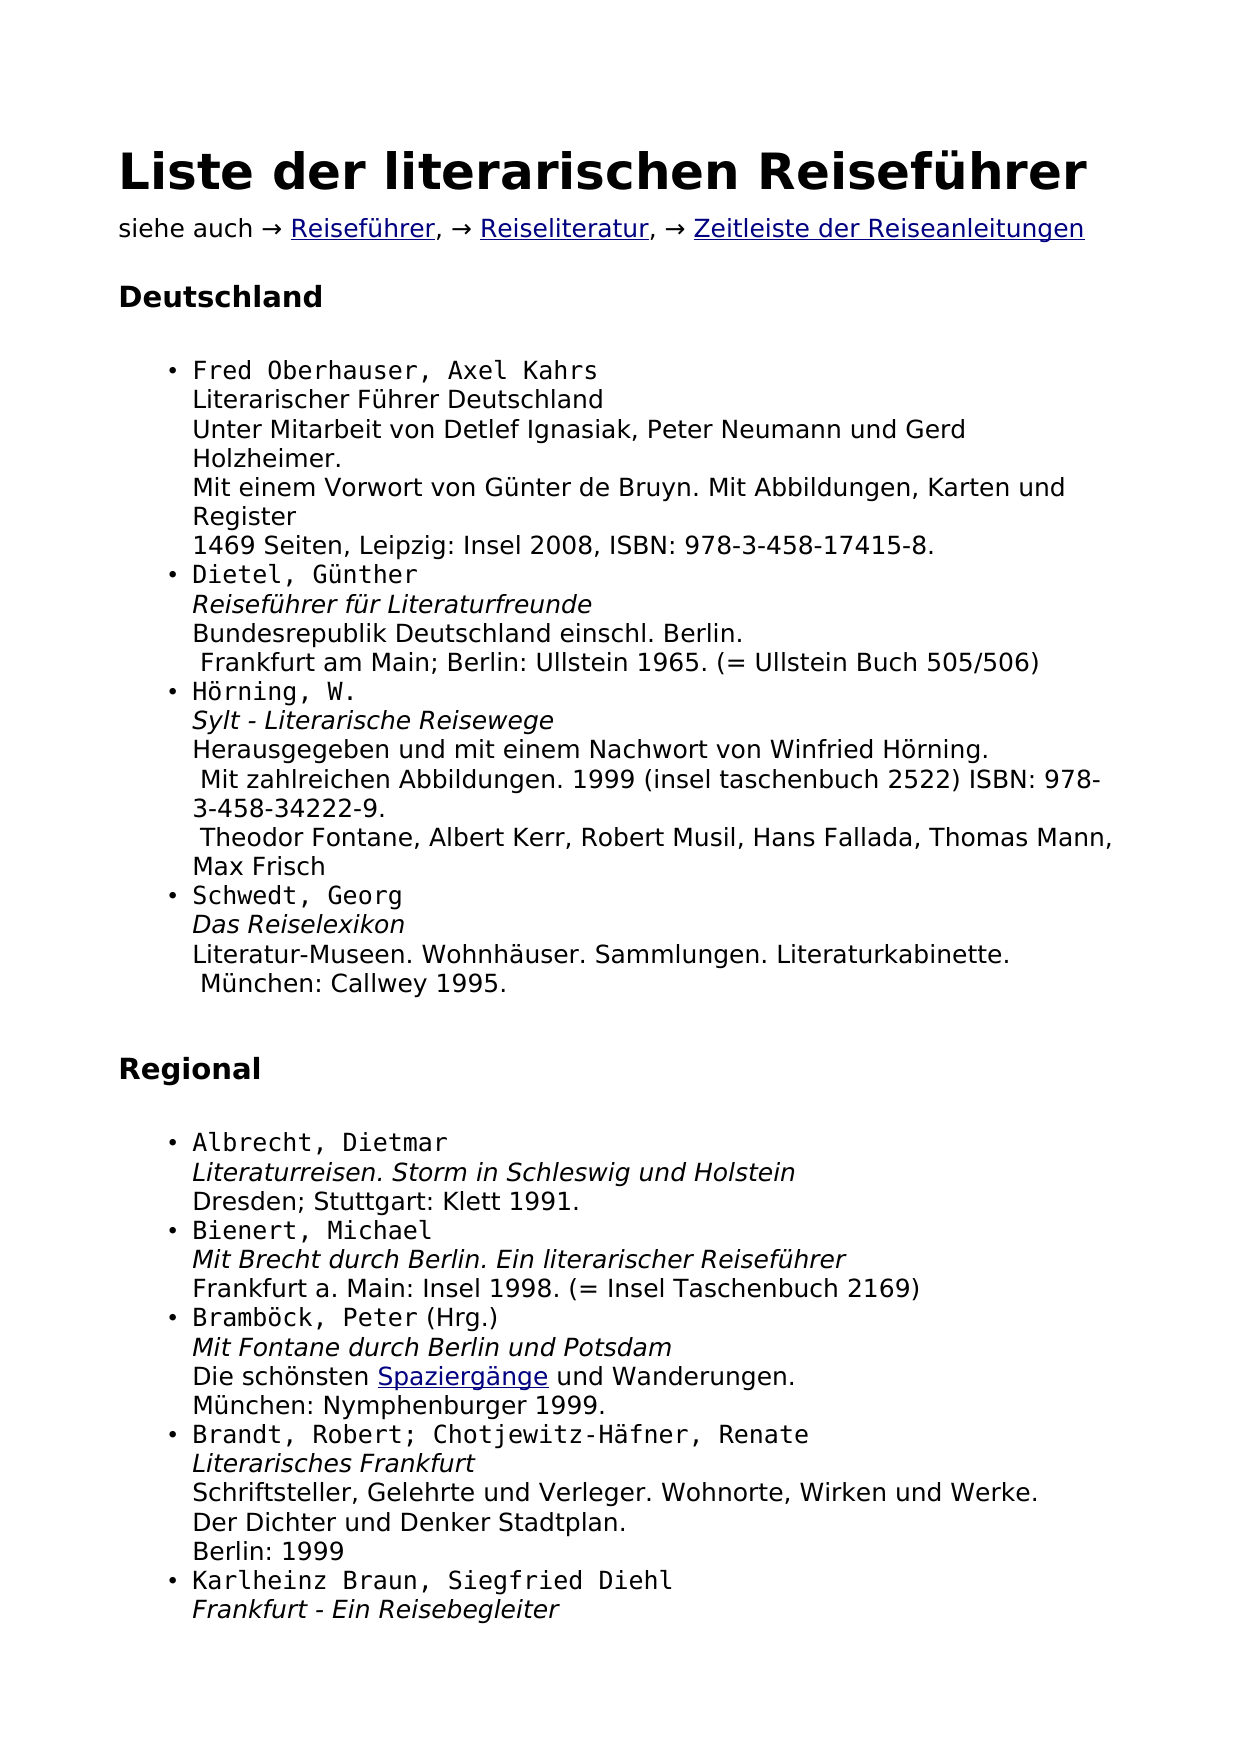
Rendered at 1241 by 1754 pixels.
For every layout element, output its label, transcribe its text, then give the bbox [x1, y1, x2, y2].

subtitle Regional [118, 1053, 1122, 1087]
list Schwedt, Georg Das Reiselexikon Literatur-Museen. Wohnhäuser. Sammlungen. Literaturkabinette. München: Callwey 1995. [177, 881, 1122, 998]
list Brandt, Robert; Chotjewitz-Häfner, Renate Literarisches Frankfurt Schriftsteller, Gelehrte und Verleger. Wohnorte, Wirken und Werke. Der Dichter und Denker Stadtplan. Berlin: 1999 [177, 1420, 1122, 1566]
list Karlheinz Braun, Siegfried Diehl Frankfurt - Ein Reisebegleiter [177, 1566, 1122, 1624]
subtitle Deutschland [118, 281, 1122, 314]
subtitle Liste der literarischen Reiseführer [118, 143, 1122, 201]
list Albrecht, Dietmar Literaturreisen. Storm in Schleswig und Holstein Dresden; Stuttgart: Klett 1991. [177, 1128, 1122, 1216]
list Dietel, Günther Reiseführer für Literaturfreunde Bundesrepublik Deutschland einschl. Berlin. Frankfurt am Main; Berlin: Ullstein 1965. (= Ullstein Buch 505/506) [177, 561, 1122, 677]
text siehe auch → Reiseführer, → Reiseliteratur, → Zeitleiste der Reiseanleitungen [118, 214, 1122, 243]
list Bienert, Michael Mit Brecht durch Berlin. Ein literarischer Reiseführer Frankfurt a. Main: Insel 1998. (= Insel Taschenbuch 2169) [177, 1216, 1122, 1303]
list Fred Oberhauser, Axel Kahrs Literarischer Führer Deutschland Unter Mitarbeit von Detlef Ignasiak, Peter Neumann und Gerd Holzheimer. Mit einem Vorwort von Günter de Bruyn. Mit Abbildungen, Karten und Register 1469 Seiten, Leipzig: Insel 2008, ISBN: 978-3-458-17415-8. [177, 356, 1122, 561]
list Hörning, W. Sylt - Literarische Reisewege Herausgegeben und mit einem Nachwort von Winfried Hörning. Mit zahlreichen Abbildungen. 1999 (insel taschenbuch 2522) ISBN: 978-3-458-34222-9. Theodor Fontane, Albert Kerr, Robert Musil, Hans Fallada, Thomas Mann, Max Frisch [177, 677, 1122, 881]
list Bramböck, Peter (Hrg.) Mit Fontane durch Berlin und Potsdam Die schönsten Spaziergänge und Wanderungen. München: Nymphenburger 1999. [177, 1303, 1122, 1420]
